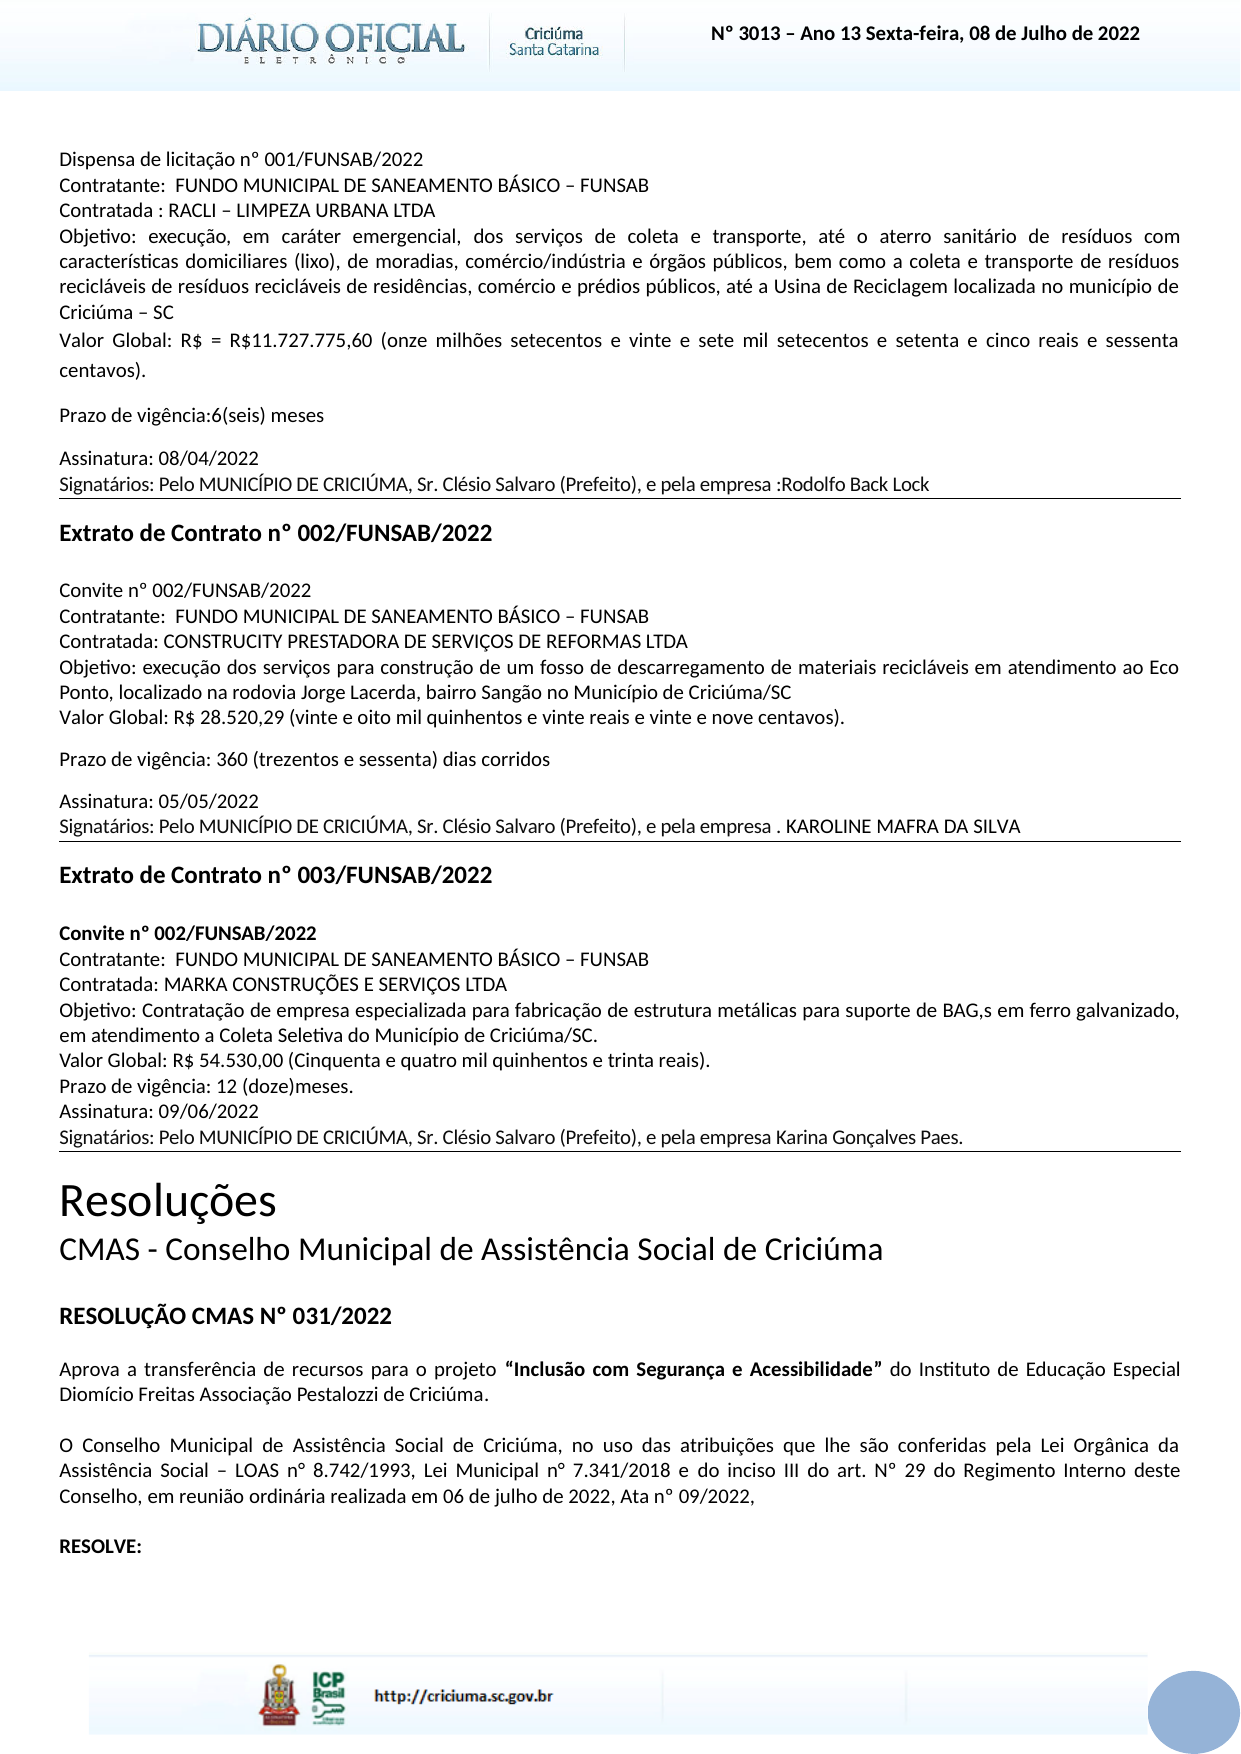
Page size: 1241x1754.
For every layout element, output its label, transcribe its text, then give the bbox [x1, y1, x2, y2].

text Valor Global: R$ 28.520,29 (vinte e oito mil quinhentos e vinte reais e vinte e nove centavos). [59, 705, 1181, 730]
text Extrato de Contrato nº 002/FUNSAB/2022 [59, 517, 1181, 547]
text Assinatura: 05/05/2022 [59, 788, 1181, 813]
text Signatários: Pelo MUNICÍPIO DE CRICIÚMA, Sr. Clésio Salvaro (Prefeito), e pela empresa . Karoline Mafra da Silva [59, 813, 1181, 841]
text CMAS - Conselho Municipal de Assistência Social de Criciúma [59, 1228, 1181, 1269]
text Aprova a transferência de recursos para o projeto “Inclusão com Segurança e Acessibilidade” do Instituto de Educação Especial Diomício Freitas Associação Pestalozzi de Criciúma. [59, 1356, 1181, 1407]
text Signatários: Pelo MUNICÍPIO DE CRICIÚMA, Sr. Clésio Salvaro (Prefeito), e pela empresa :Rodolfo Back Lock [59, 471, 1181, 498]
text Contratante: FUNDO MUNICIPAL DE SANEAMENTO BÁSICO – FUNSAB [59, 946, 1181, 971]
text O Conselho Municipal de Assistência Social de Criciúma, no uso das atribuições que lhe são conferidas pela Lei Orgânica da Assistência Social – LOAS n° 8.742/1993, Lei Municipal n° 7.341/2018 e do inciso III do art. Nº 29 do Regimento Interno deste Conselho, em reunião ordinária realizada em 06 de julho de 2022, Ata nº 09/2022, [59, 1432, 1181, 1508]
text Contratante: FUNDO MUNICIPAL DE SANEAMENTO BÁSICO – FUNSAB [59, 172, 1181, 197]
text Contratante: FUNDO MUNICIPAL DE SANEAMENTO BÁSICO – FUNSAB [59, 603, 1181, 628]
text Extrato de Contrato nº 003/FUNSAB/2022 [59, 859, 1181, 890]
text Objetivo: execução, em caráter emergencial, dos serviços de coleta e transporte, até o aterro sanitário de resíduos com características domiciliares (lixo), de moradias, comércio/indústria e órgãos públicos, bem como a coleta e transporte de resíduos recicláveis de resíduos recicláveis de residências, comércio e prédios públicos, até a Usina de Reciclagem localizada no município de Criciúma – SC [59, 223, 1181, 324]
text RESOLVE: [59, 1534, 1181, 1559]
text Prazo de vigência:6(seis) meses [59, 399, 1181, 429]
text Resoluções [59, 1170, 1181, 1228]
text Valor Global: R$ 54.530,00 (Cinquenta e quatro mil quinhentos e trinta reais). [59, 1048, 1181, 1073]
text Prazo de vigência: 360 (trezentos e sessenta) dias corridos [59, 746, 1181, 771]
text RESOLUÇÃO CMAS Nº 031/2022 [59, 1300, 1181, 1330]
text Signatários: Pelo MUNICÍPIO DE CRICIÚMA, Sr. Clésio Salvaro (Prefeito), e pela empresa Karina Gonçalves Paes. [59, 1124, 1181, 1151]
text Contratada: CONSTRUCITY PRESTADORA DE SERVIÇOS DE REFORMAS LTDA [59, 628, 1181, 654]
text Convite nº 002/FUNSAB/2022 [59, 921, 1181, 946]
text Valor Global: R$ = R$11.727.775,60 (onze milhões setecentos e vinte e sete mil setecentos e setenta e cinco reais e sessenta centavos). [59, 324, 1181, 383]
text Prazo de vigência: 12 (doze)meses. [59, 1073, 1181, 1098]
text Convite nº 002/FUNSAB/2022 [59, 578, 1181, 603]
text Objetivo: Contratação de empresa especializada para fabricação de estrutura metálicas para suporte de BAG,s em ferro galvanizado, em atendimento a Coleta Seletiva do Município de Criciúma/SC. [59, 997, 1181, 1048]
text Objetivo: execução dos serviços para construção de um fosso de descarregamento de materiais recicláveis em atendimento ao Eco Ponto, localizado na rodovia Jorge Lacerda, bairro Sangão no Município de Criciúma/SC [59, 654, 1181, 705]
text Dispensa de licitação nº 001/FUNSAB/2022 [59, 147, 1181, 172]
text Contratada : RACLI – LIMPEZA URBANA LTDA [59, 197, 1181, 223]
text Assinatura: 09/06/2022 [59, 1098, 1181, 1124]
text Contratada: MARKA CONSTRUÇÕES E SERVIÇOS LTDA [59, 971, 1181, 997]
text Assinatura: 08/04/2022 [59, 445, 1181, 471]
